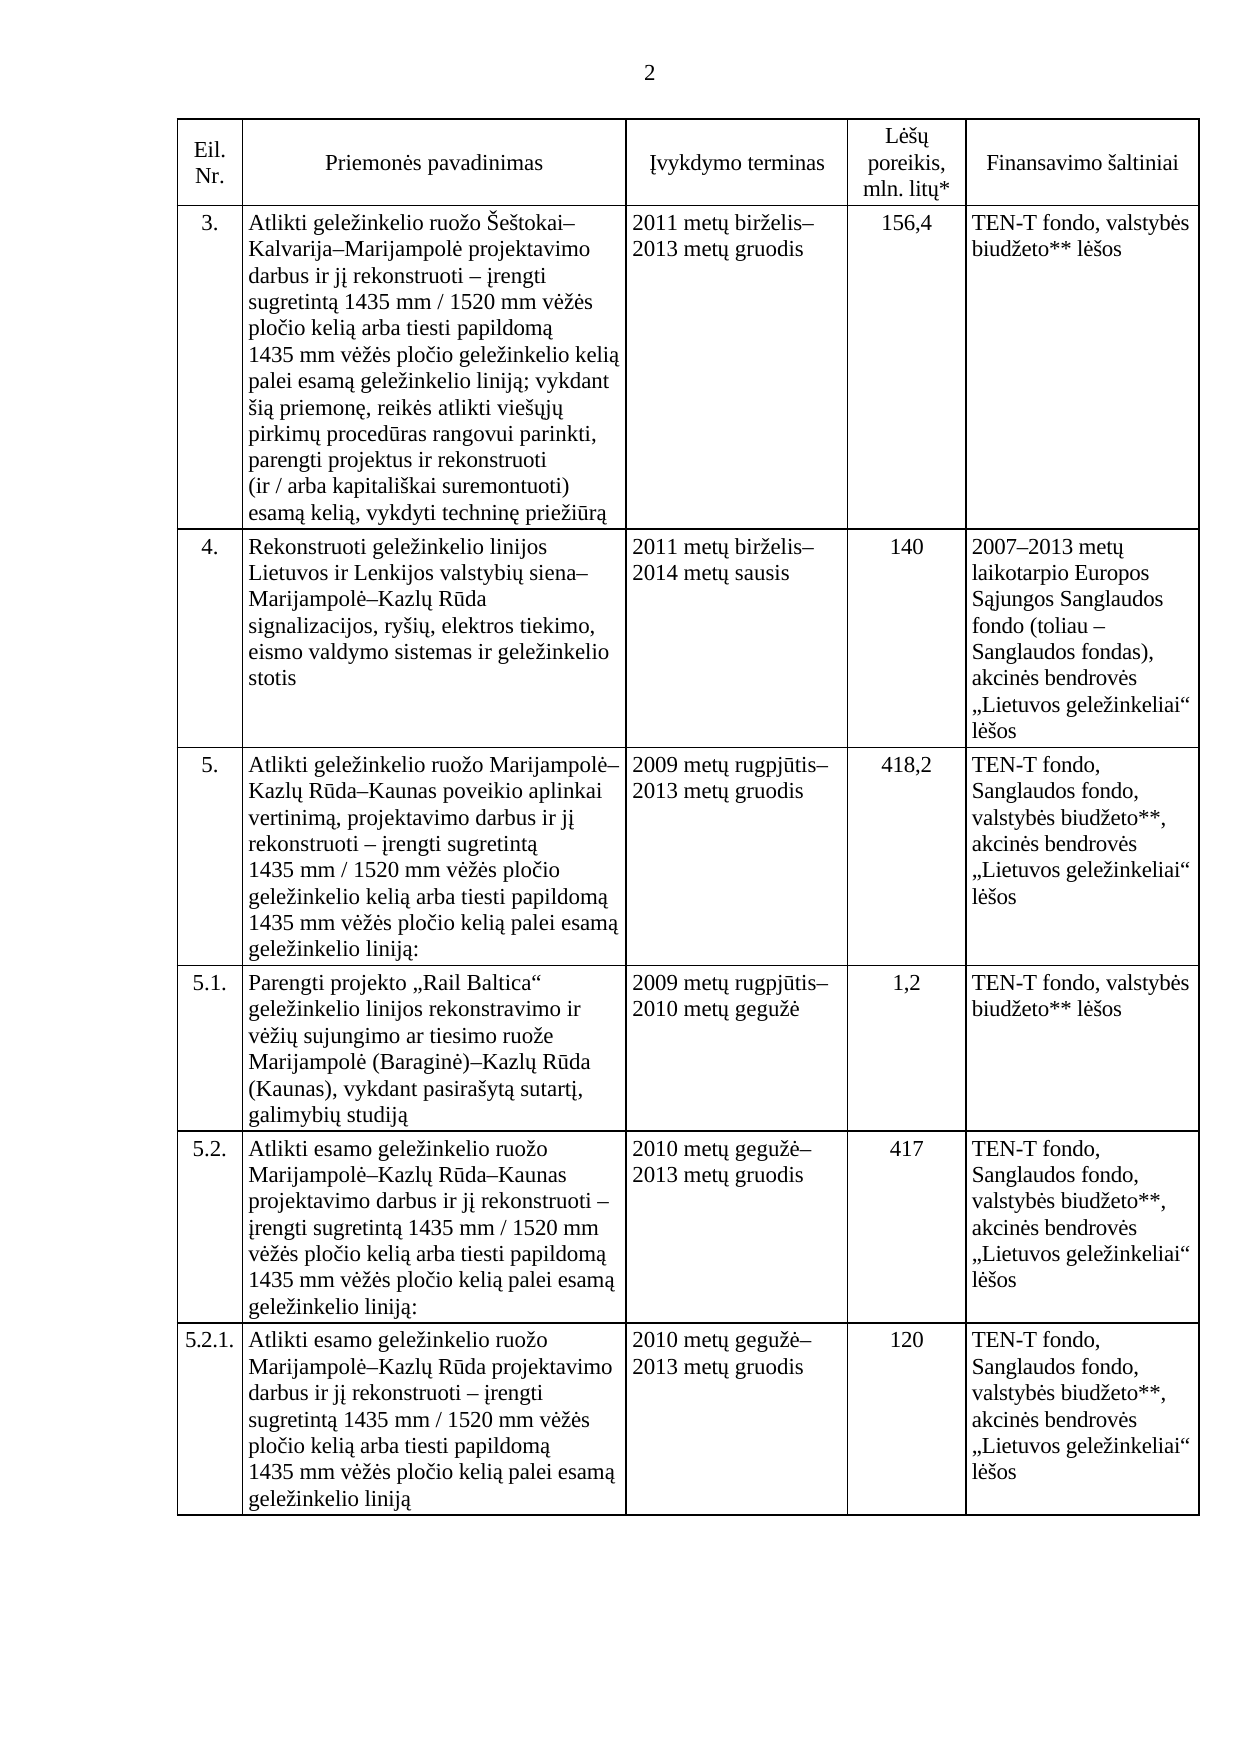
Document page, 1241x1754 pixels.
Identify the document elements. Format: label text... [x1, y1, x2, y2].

table_header Įvykdymo terminas [627, 120, 847, 204]
table_cell TEN-T fondo, Sanglaudos fondo, valstybės biudžeto**, akcinės bendrovės „Lietuvos geležinkeliai“ lėšos [967, 1324, 1198, 1514]
table_cell 5. [178, 748, 242, 965]
table_cell TEN-T fondo, Sanglaudos fondo, valstybės biudžeto**, akcinės bendrovės „Lietuvos geležinkeliai“ lėšos [967, 1132, 1198, 1322]
table_cell Atlikti geležinkelio ruožo Šeštokai–Kalvarija–Marijampolė projektavimo darbus ir jį rekonstruoti – įrengti sugretintą 1435 mm / 1520 mm vėžės pločio kelią arba tiesti papildomą 1435 mm vėžės pločio geležinkelio kelią palei esamą geležinkelio liniją; vykdant šią priemonę, reikės atlikti viešųjų pirkimų procedūras rangovui parinkti, parengti projektus ir rekonstruoti (ir / arba kapitališkai suremontuoti) esamą kelią, vykdyti techninę priežiūrą [243, 206, 625, 528]
table_cell 5.1. [178, 966, 242, 1130]
table_cell Atlikti geležinkelio ruožo Marijampolė–Kazlų Rūda–Kaunas poveikio aplinkai vertinimą, projektavimo darbus ir jį rekonstruoti – įrengti sugretintą 1435 mm / 1520 mm vėžės pločio geležinkelio kelią arba tiesti papildomą 1435 mm vėžės pločio kelią palei esamą geležinkelio liniją: [243, 748, 625, 965]
table_cell 418,2 [848, 748, 965, 965]
table_header Eil. Nr. [178, 120, 242, 204]
table_cell 156,4 [848, 206, 965, 528]
table_header Priemonės pavadinimas [243, 120, 625, 204]
table_cell 2011 metų birželis–2013 metų gruodis [627, 206, 847, 528]
table_cell 5.2. [178, 1132, 242, 1322]
table_cell 2010 metų gegužė–2013 metų gruodis [627, 1324, 847, 1514]
table_cell TEN-T fondo, Sanglaudos fondo, valstybės biudžeto**, akcinės bendrovės „Lietuvos geležinkeliai“ lėšos [967, 748, 1198, 965]
table_cell Parengti projekto „Rail Baltica“ geležinkelio linijos rekonstravimo ir vėžių sujungimo ar tiesimo ruože Marijampolė (Baraginė)–Kazlų Rūda (Kaunas), vykdant pasirašytą sutartį, galimybių studiją [243, 966, 625, 1130]
table_cell Atlikti esamo geležinkelio ruožo Marijampolė–Kazlų Rūda projektavimo darbus ir jį rekonstruoti – įrengti sugretintą 1435 mm / 1520 mm vėžės pločio kelią arba tiesti papildomą 1435 mm vėžės pločio kelią palei esamą geležinkelio liniją [243, 1324, 625, 1514]
table_header Lėšų poreikis, mln. litų* [848, 120, 965, 204]
table_cell 4. [178, 530, 242, 746]
table_cell 2009 metų rugpjūtis–2010 metų gegužė [627, 966, 847, 1130]
table_cell TEN-T fondo, valstybės biudžeto** lėšos [967, 966, 1198, 1130]
table_cell Rekonstruoti geležinkelio linijos Lietuvos ir Lenkijos valstybių siena–Marijampolė–Kazlų Rūda signalizacijos, ryšių, elektros tiekimo, eismo valdymo sistemas ir geležinkelio stotis [243, 530, 625, 746]
table_header Finansavimo šaltiniai [967, 120, 1198, 204]
table_cell 2009 metų rugpjūtis–2013 metų gruodis [627, 748, 847, 965]
table_cell Atlikti esamo geležinkelio ruožo Marijampolė–Kazlų Rūda–Kaunas projektavimo darbus ir jį rekonstruoti – įrengti sugretintą 1435 mm / 1520 mm vėžės pločio kelią arba tiesti papildomą 1435 mm vėžės pločio kelią palei esamą geležinkelio liniją: [243, 1132, 625, 1322]
table_cell 140 [848, 530, 965, 746]
table_cell 120 [848, 1324, 965, 1514]
table_cell 3. [178, 206, 242, 528]
table_cell 2011 metų birželis–2014 metų sausis [627, 530, 847, 746]
table_cell 1,2 [848, 966, 965, 1130]
table_cell 2010 metų gegužė–2013 metų gruodis [627, 1132, 847, 1322]
table_cell TEN-T fondo, valstybės biudžeto** lėšos [967, 206, 1198, 528]
table_cell 5.2.1. [178, 1324, 242, 1514]
table_cell 417 [848, 1132, 965, 1322]
table_cell 2007–2013 metų laikotarpio Europos Sąjungos Sanglaudos fondo (toliau – Sanglaudos fondas), akcinės bendrovės „Lietuvos geležinkeliai“ lėšos [967, 530, 1198, 746]
